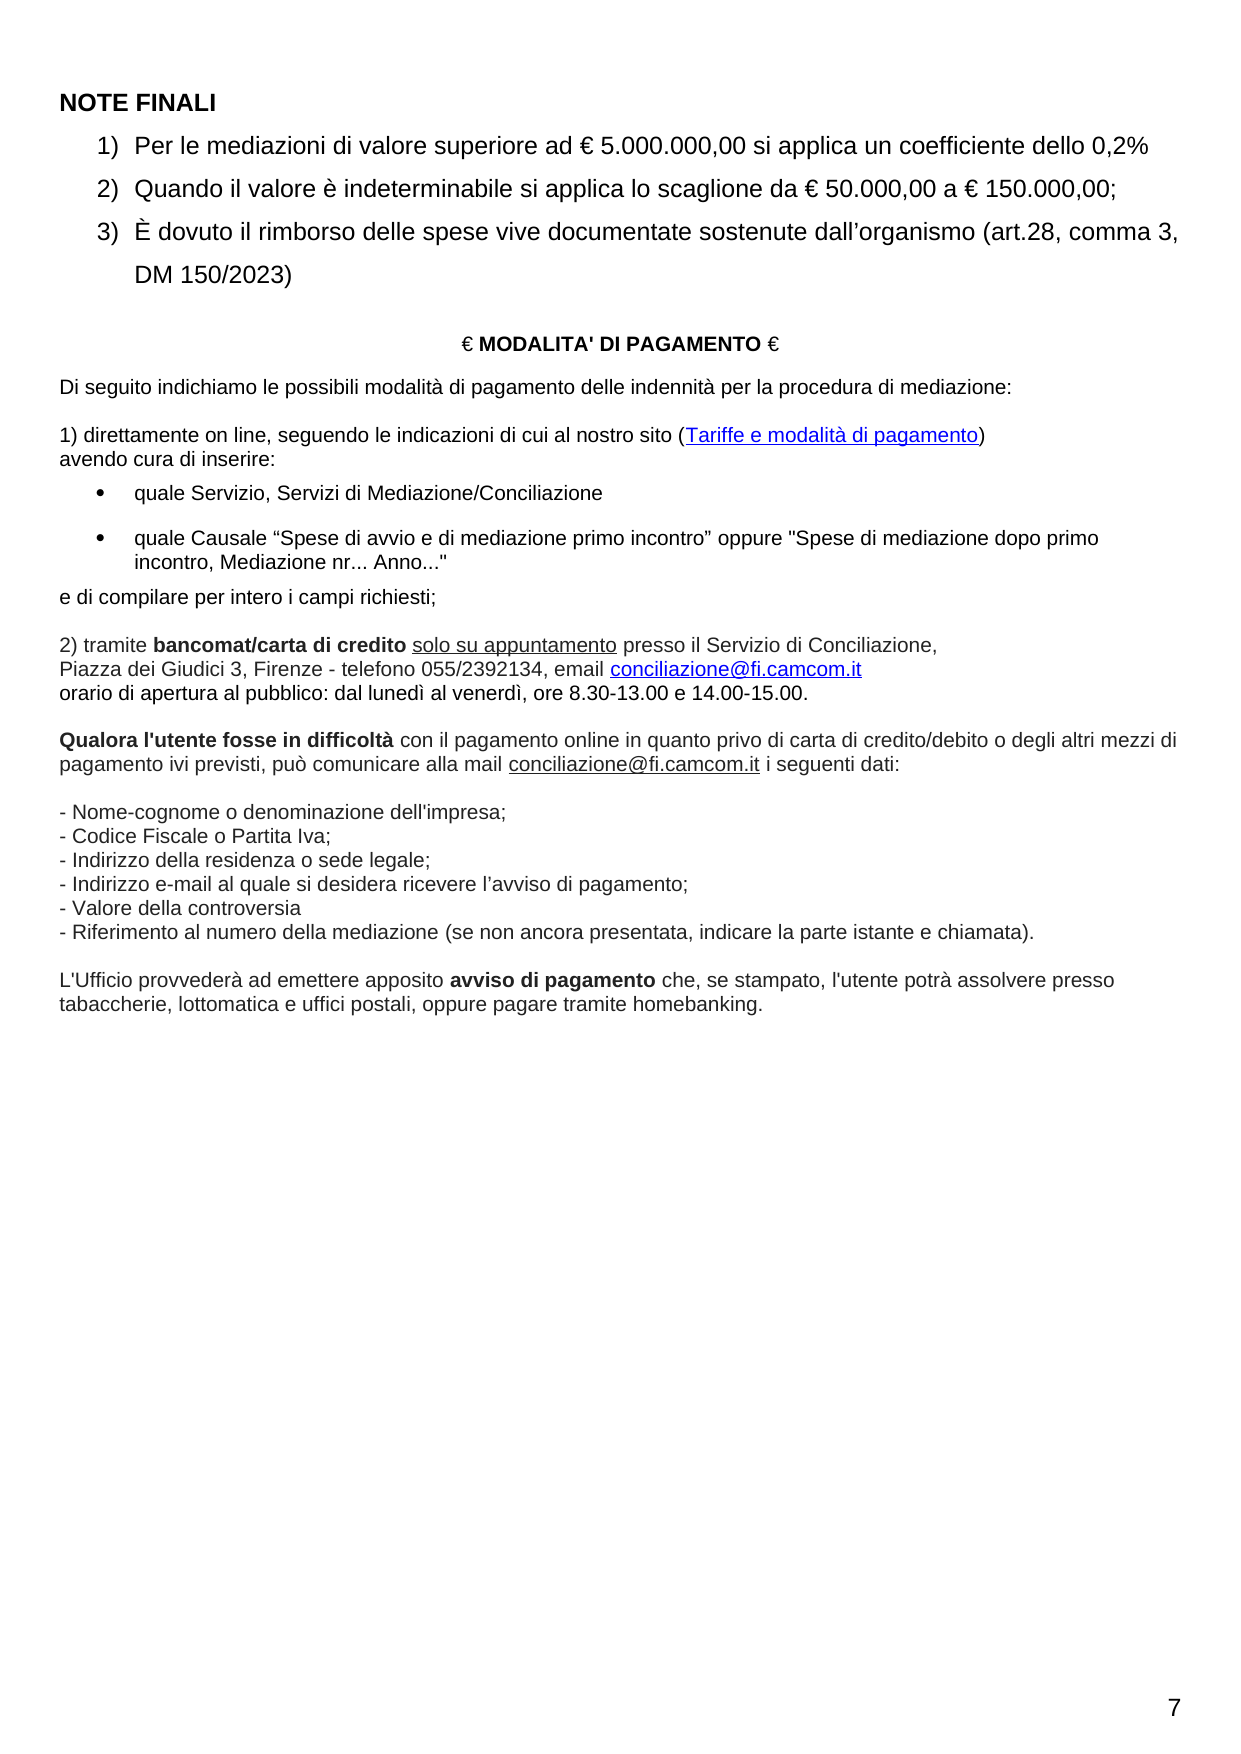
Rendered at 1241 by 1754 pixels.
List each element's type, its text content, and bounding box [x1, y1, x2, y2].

list quale Causale “Spese di avvio e di mediazione primo incontro” oppure "Spese di mediazione dopo primo incontro, Mediazione nr... Anno..." [97, 526, 1181, 574]
text avendo cura di inserire: [59, 447, 1181, 471]
text orario di apertura al pubblico: dal lunedì al venerdì, ore 8.30-13.00 e 14.00-15.00. [59, 680, 1181, 704]
text - Nome-cognome o denominazione dell'impresa; [59, 800, 1181, 824]
list Quando il valore è indeterminabile si applica lo scaglione da € 50.000,00 a € 150.000,00; [97, 174, 1181, 202]
list È dovuto il rimborso delle spese vive documentate sostenute dall’organismo (art.28, comma 3, DM 150/2023) [97, 217, 1181, 289]
text - Riferimento al numero della mediazione (se non ancora presentata, indicare la parte istante e chiamata). [59, 920, 1181, 944]
list Per le mediazioni di valore superiore ad € 5.000.000,00 si applica un coefficiente dello 0,2% [97, 131, 1181, 159]
text - Valore della controversia [59, 896, 1181, 920]
text 2) tramite bancomat/carta di credito solo su appuntamento presso il Servizio di Conciliazione, [59, 632, 1181, 656]
text - Indirizzo della residenza o sede legale; [59, 848, 1181, 872]
text Qualora l'utente fosse in difficoltà con il pagamento online in quanto privo di carta di credito/debito o degli altri mezzi di pagamento ivi previsti, può comunicare alla mail conciliazione@fi.camcom.it i seguenti dati: [59, 728, 1181, 776]
text € MODALITA' DI PAGAMENTO € [59, 332, 1181, 356]
text 1) direttamente on line, seguendo le indicazioni di cui al nostro sito (Tariffe e modalità di pagamento) [59, 423, 1181, 447]
text - Indirizzo e-mail al quale si desidera ricevere l’avviso di pagamento; [59, 872, 1181, 896]
text Di seguito indichiamo le possibili modalità di pagamento delle indennità per la procedura di mediazione: [59, 375, 1181, 399]
text - Codice Fiscale o Partita Iva; [59, 824, 1181, 848]
text e di compilare per intero i campi richiesti; [59, 584, 1181, 608]
list quale Servizio, Servizi di Mediazione/Conciliazione [97, 481, 1181, 505]
text Piazza dei Giudici 3, Firenze - telefono 055/2392134, email conciliazione@fi.camcom.it [59, 656, 1181, 680]
text NOTE FINALI [59, 87, 1181, 116]
text L'Ufficio provvederà ad emettere apposito avviso di pagamento che, se stampato, l'utente potrà assolvere presso tabaccherie, lottomatica e uffici postali, oppure pagare tramite homebanking. [59, 968, 1181, 1016]
